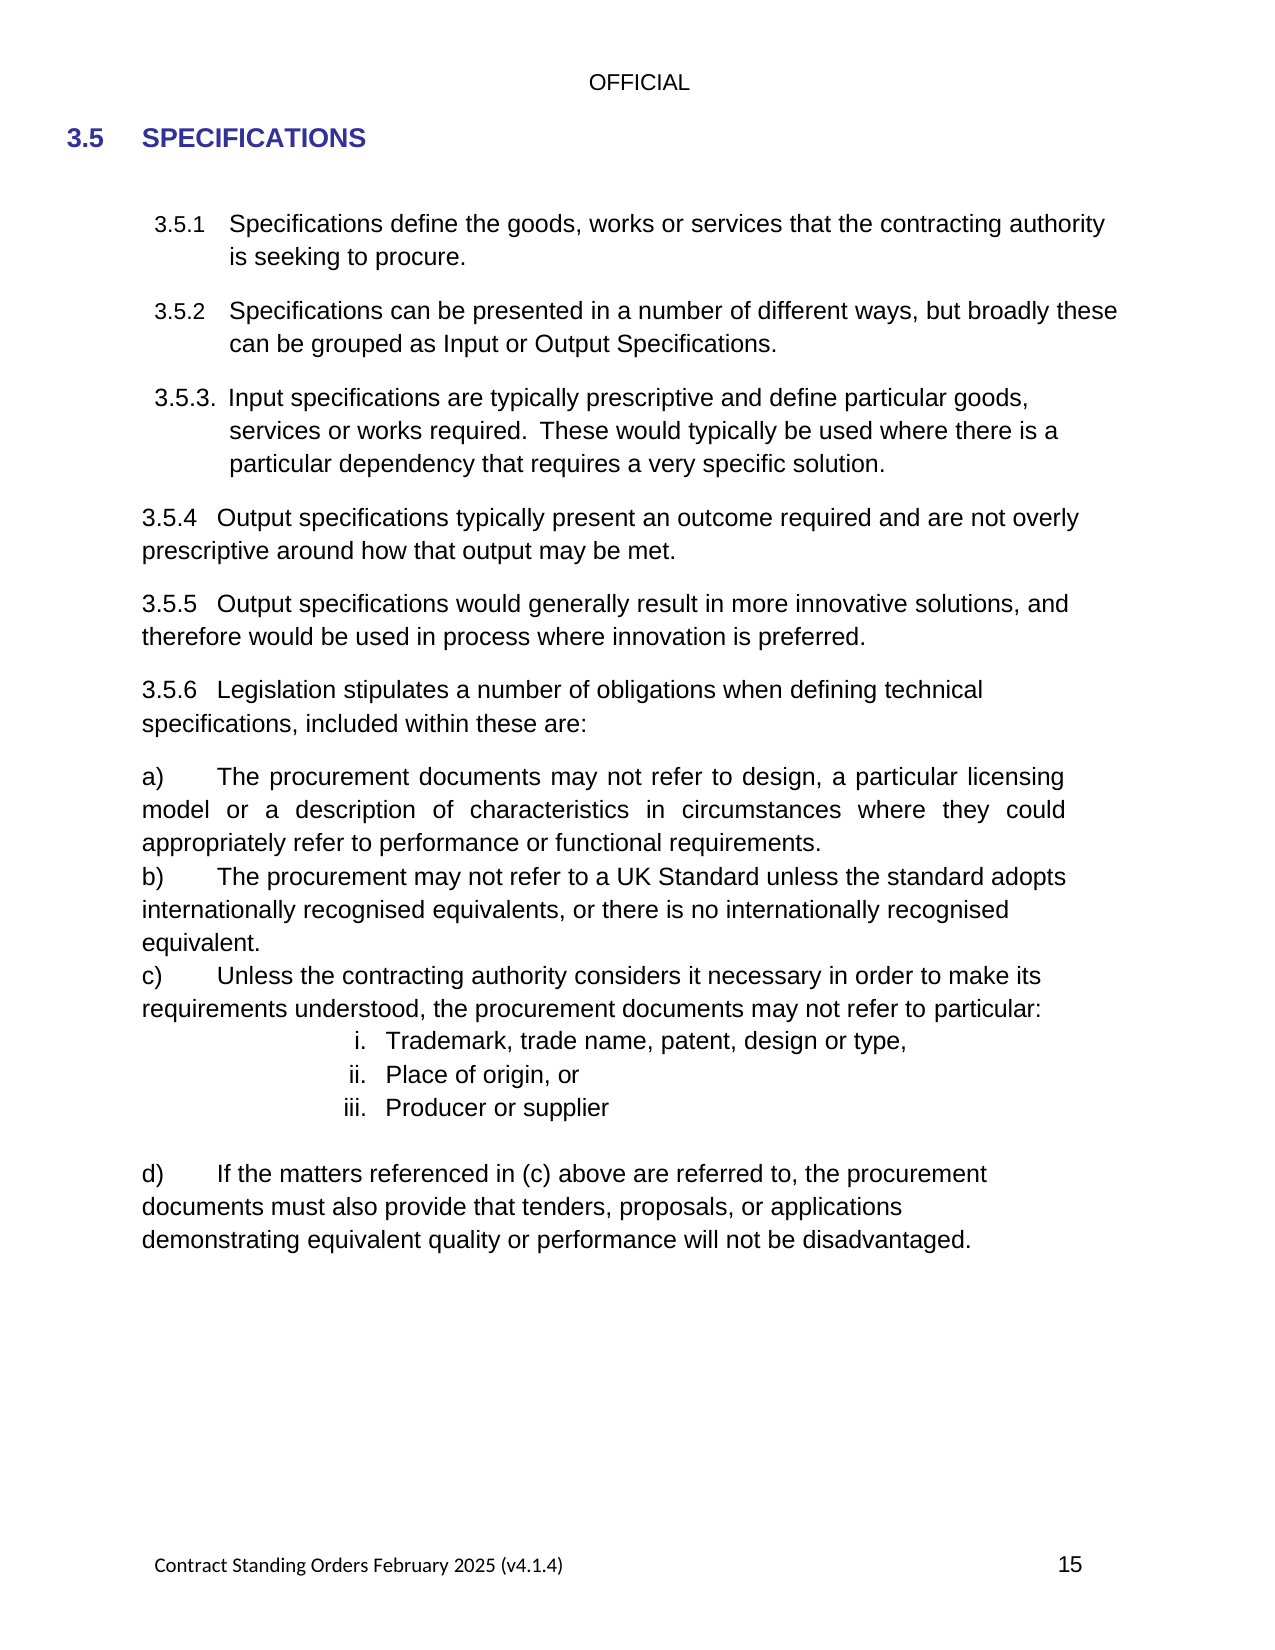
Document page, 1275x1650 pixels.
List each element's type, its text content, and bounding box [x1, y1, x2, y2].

list Specifications define the goods, works or services that the contracting authority is seeking to procure. [154, 209, 1105, 271]
list Output specifications typically present an outcome required and are not overly prescriptive around how that output may be met. [142, 503, 1091, 564]
list Producer or supplier [343, 1093, 1133, 1122]
list Place of origin, or [349, 1059, 1133, 1088]
subtitle SPECIFICATIONS [67, 123, 1133, 153]
list The procurement may not refer to a UK Standard unless the standard adopts internationally recognised equivalents, or there is no internationally recognised equivalent. [142, 862, 1103, 956]
list Legislation stipulates a number of obligations when defining technical specifications, included within these are: [142, 676, 995, 737]
text 3.5.3. Input specifications are typically prescriptive and define particular goods, services or works required. These would typically be used where there is a particular dependency that requires a very specific solution. [154, 383, 1112, 478]
list The procurement documents may not refer to design, a particular licensing model or a description of characteristics in circumstances where they could appropriately refer to performance or functional requirements. [142, 762, 1066, 857]
list Unless the contracting authority considers it necessary in order to make its requirements understood, the procurement documents may not refer to particular: [142, 961, 1060, 1022]
list Specifications can be presented in a number of different ways, but broadly these can be grouped as Input or Output Specifications. [154, 296, 1118, 358]
list Trademark, trade name, patent, design or type, [354, 1027, 1133, 1055]
list If the matters referenced in (c) above are referred to, the procurement documents must also provide that tenders, proposals, or applications demonstrating equivalent quality or performance will not be disadvantaged. [142, 1159, 1066, 1253]
list Output specifications would generally result in more innovative solutions, and therefore would be used in process where innovation is preferred. [142, 589, 1082, 651]
